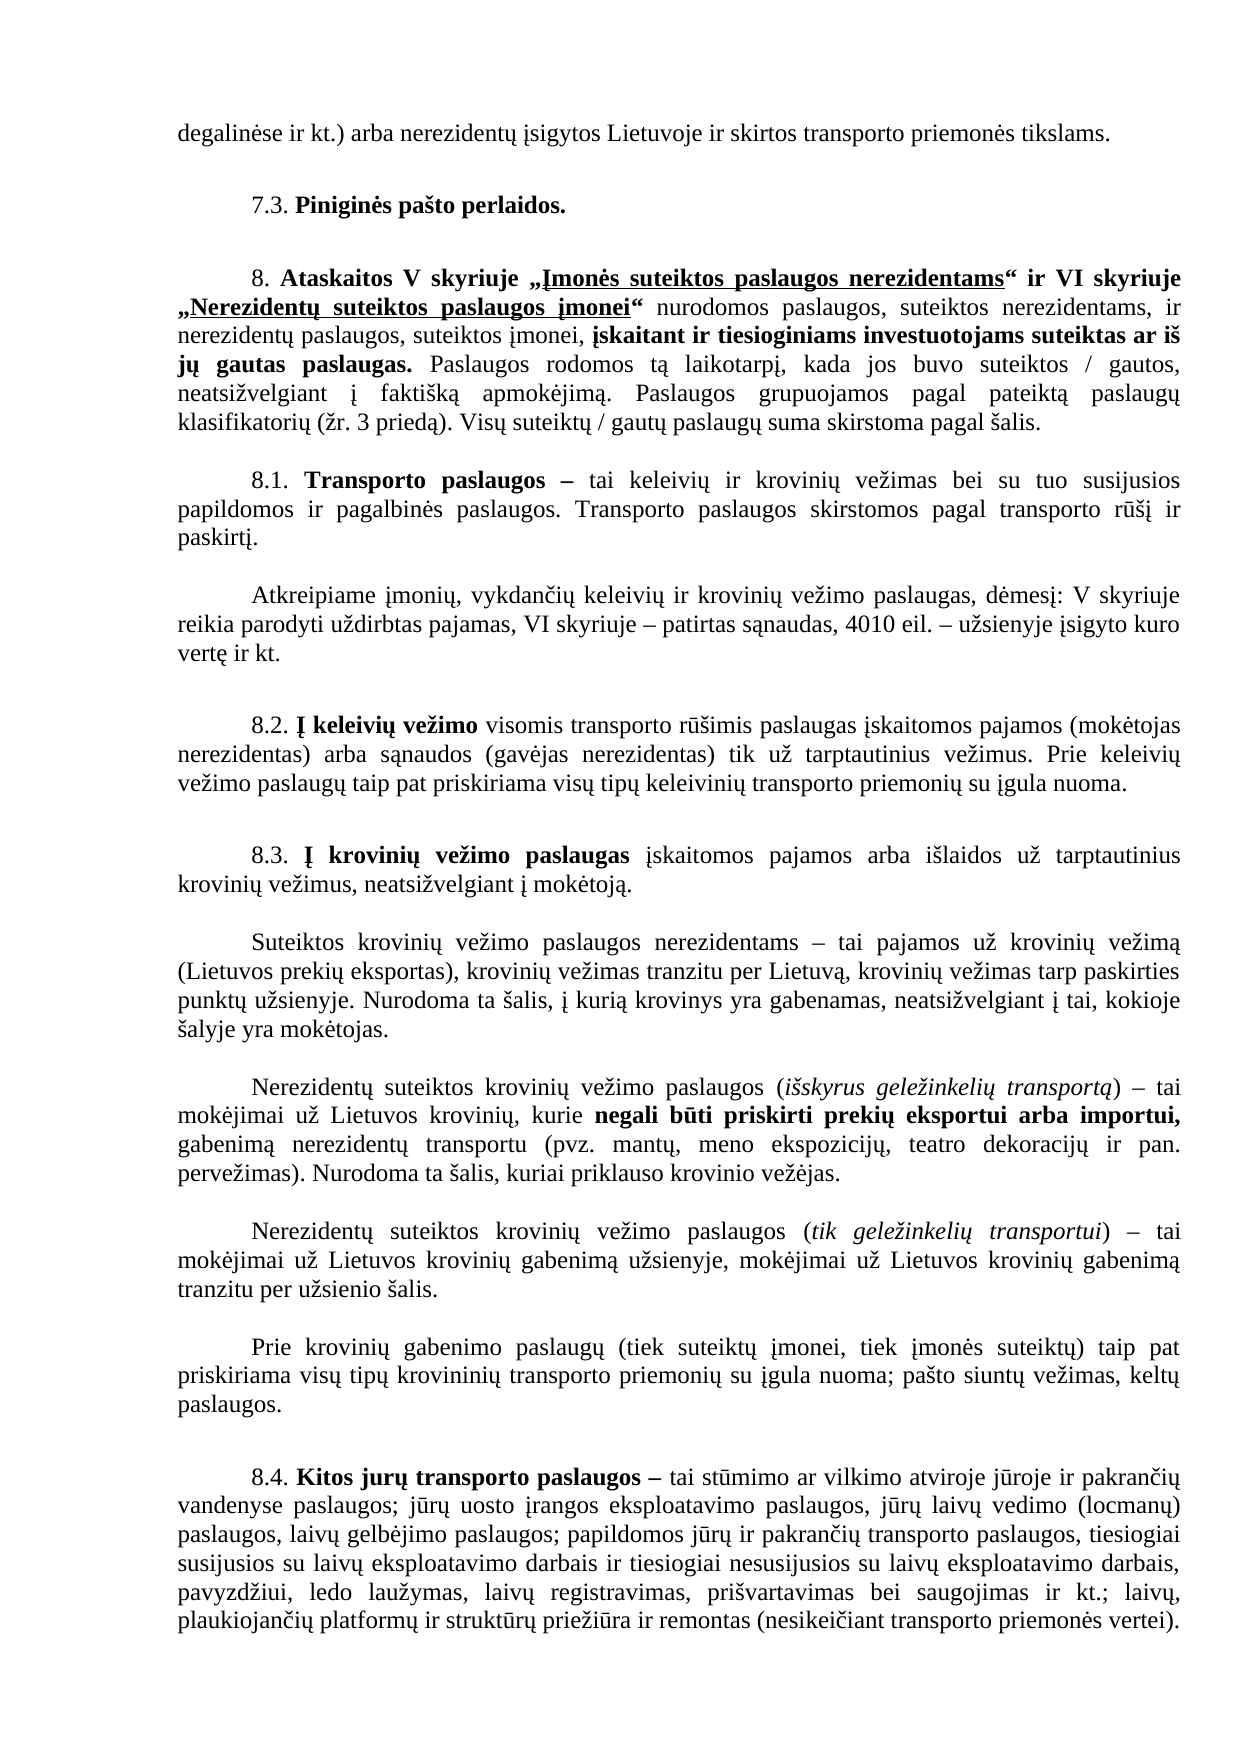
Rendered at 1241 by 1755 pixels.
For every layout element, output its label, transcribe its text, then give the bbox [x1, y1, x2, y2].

text degalinėse ir kt.) arba nerezidentų įsigytos Lietuvoje ir skirtos transporto priemonės tikslams. [177, 118, 1181, 147]
text Nerezidentų suteiktos krovinių vežimo paslaugos (tik geležinkelių transportui) – tai mokėjimai už Lietuvos krovinių gabenimą užsienyje, mokėjimai už Lietuvos krovinių gabenimą tranzitu per užsienio šalis. [177, 1216, 1181, 1302]
text Suteiktos krovinių vežimo paslaugos nerezidentams – tai pajamos už krovinių vežimą (Lietuvos prekių eksportas), krovinių vežimas tranzitu per Lietuvą, krovinių vežimas tarp paskirties punktų užsienyje. Nurodoma ta šalis, į kurią krovinys yra gabenamas, neatsižvelgiant į tai, kokioje šalyje yra mokėtojas. [177, 927, 1181, 1042]
text 8.3. Į krovinių vežimo paslaugas įskaitomos pajamos arba išlaidos už tarptautinius krovinių vežimus, neatsižvelgiant į mokėtoją. [177, 841, 1181, 898]
text Nerezidentų suteiktos krovinių vežimo paslaugos (išskyrus geležinkelių transportą) – tai mokėjimai už Lietuvos krovinių, kurie negali būti priskirti prekių eksportui arba importui, gabenimą nerezidentų transportu (pvz. mantų, meno ekspozicijų, teatro dekoracijų ir pan. pervežimas). Nurodoma ta šalis, kuriai priklauso krovinio vežėjas. [177, 1072, 1181, 1187]
text 8.4. Kitos jurų transporto paslaugos – tai stūmimo ar vilkimo atviroje jūroje ir pakrančių vandenyse paslaugos; jūrų uosto įrangos eksploatavimo paslaugos, jūrų laivų vedimo (locmanų) paslaugos, laivų gelbėjimo paslaugos; papildomos jūrų ir pakrančių transporto paslaugos, tiesiogiai susijusios su laivų eksploatavimo darbais ir tiesiogiai nesusijusios su laivų eksploatavimo darbais, pavyzdžiui, ledo laužymas, laivų registravimas, prišvartavimas bei saugojimas ir kt.; laivų, plaukiojančių platformų ir struktūrų priežiūra ir remontas (nesikeičiant transporto priemonės vertei). [177, 1462, 1181, 1634]
text 8. Ataskaitos V skyriuje „Įmonės suteiktos paslaugos nerezidentams“ ir VI skyriuje „Nerezidentų suteiktos paslaugos įmonei“ nurodomos paslaugos, suteiktos nerezidentams, ir nerezidentų paslaugos, suteiktos įmonei, įskaitant ir tiesioginiams investuotojams suteiktas ar iš jų gautas paslaugas. Paslaugos rodomos tą laikotarpį, kada jos buvo suteiktos / gautos, neatsižvelgiant į faktišką apmokėjimą. Paslaugos grupuojamos pagal pateiktą paslaugų klasifikatorių (žr. 3 priedą). Visų suteiktų / gautų paslaugų suma skirstoma pagal šalis. [177, 263, 1181, 436]
text 7.3. Piniginės pašto perlaidos. [177, 191, 1181, 219]
text Prie krovinių gabenimo paslaugų (tiek suteiktų įmonei, tiek įmonės suteiktų) taip pat priskiriama visų tipų krovininių transporto priemonių su įgula nuoma; pašto siuntų vežimas, keltų paslaugos. [177, 1332, 1181, 1418]
text 8.2. Į keleivių vežimo visomis transporto rūšimis paslaugas įskaitomos pajamos (mokėtojas nerezidentas) arba sąnaudos (gavėjas nerezidentas) tik už tarptautinius vežimus. Prie keleivių vežimo paslaugų taip pat priskiriama visų tipų keleivinių transporto priemonių su įgula nuoma. [177, 711, 1181, 797]
text 8.1. Transporto paslaugos – tai keleivių ir krovinių vežimas bei su tuo susijusios papildomos ir pagalbinės paslaugos. Transporto paslaugos skirstomos pagal transporto rūšį ir paskirtį. [177, 465, 1181, 551]
text Atkreipiame įmonių, vykdančių keleivių ir krovinių vežimo paslaugas, dėmesį: V skyriuje reikia parodyti uždirbtas pajamas, VI skyriuje – patirtas sąnaudas, 4010 eil. – užsienyje įsigyto kuro vertę ir kt. [177, 581, 1181, 667]
